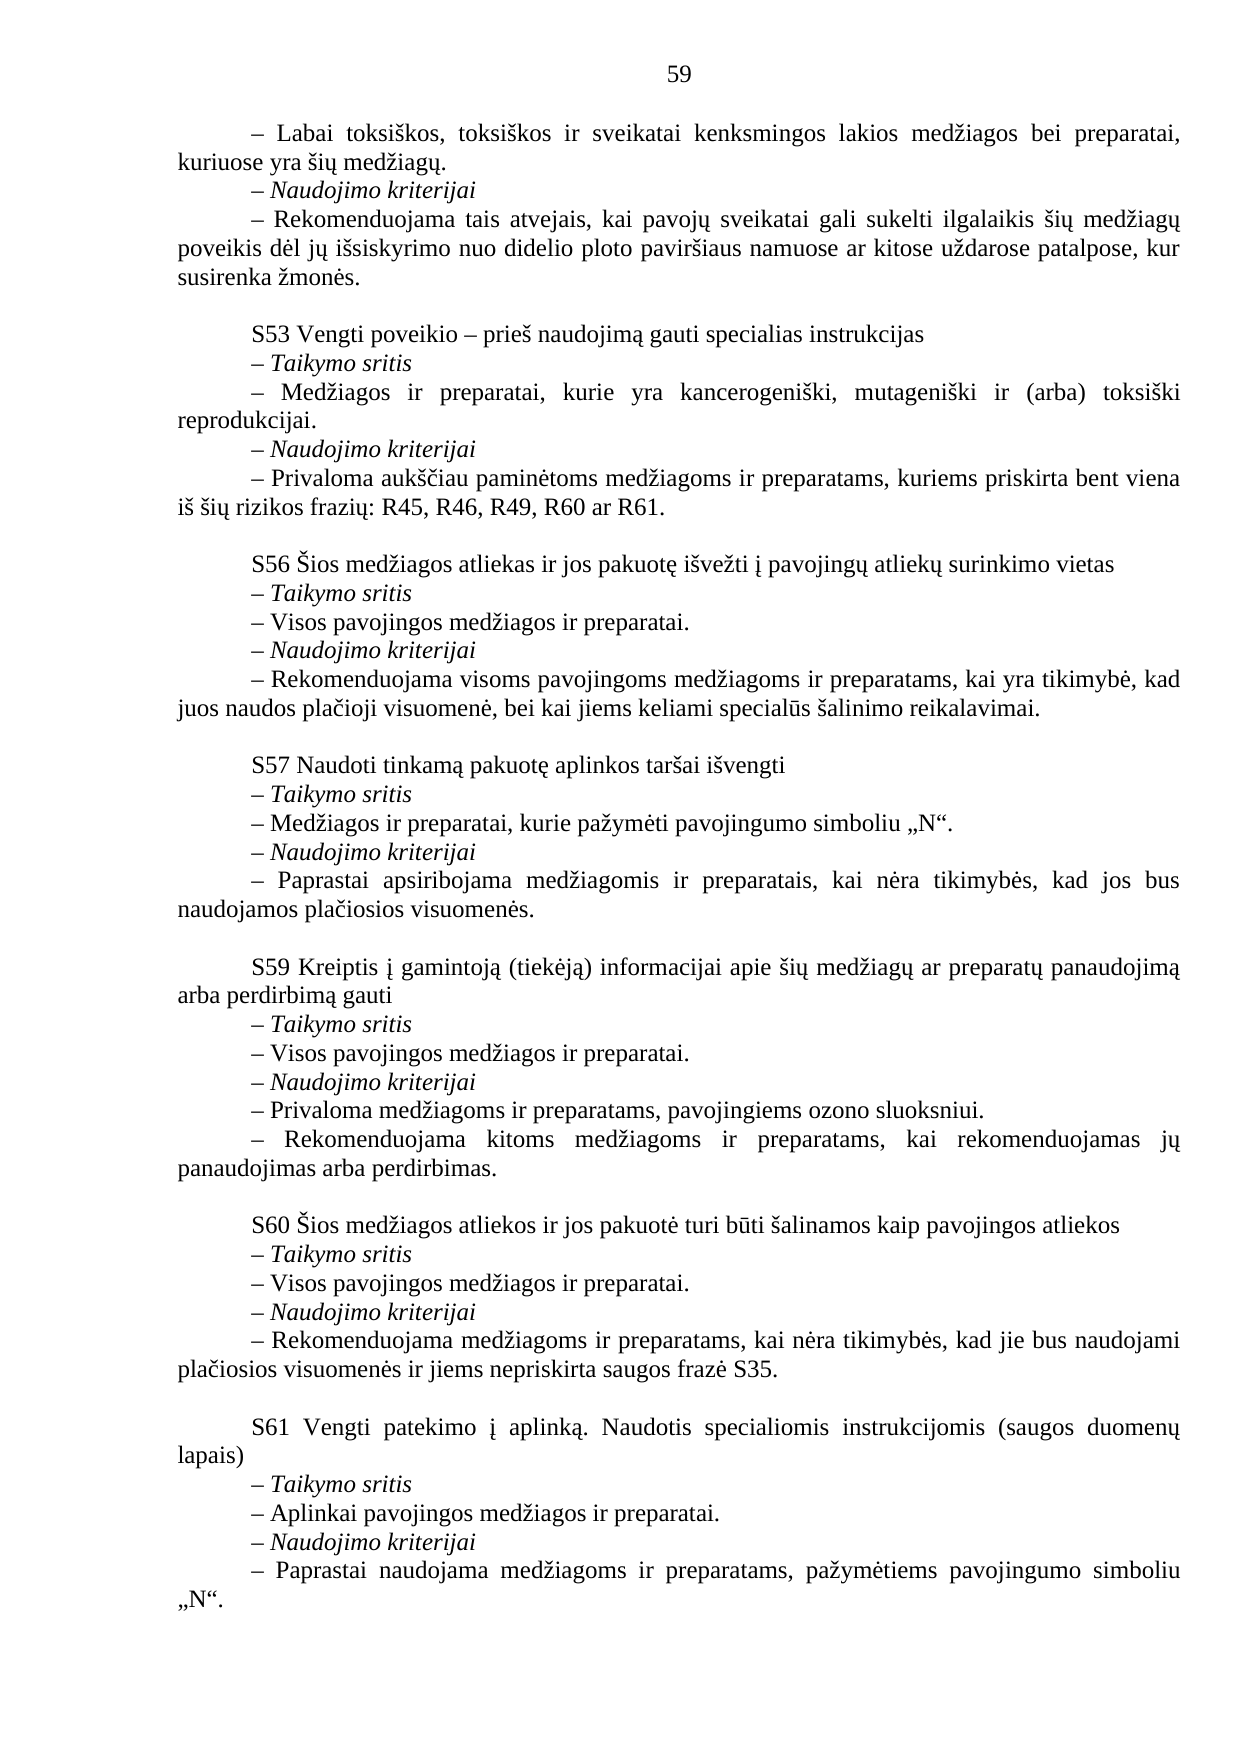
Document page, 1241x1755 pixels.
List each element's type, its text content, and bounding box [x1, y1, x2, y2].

text – Paprastai naudojama medžiagoms ir preparatams, pažymėtiems pavojingumo simboliu „N“. [177, 1556, 1181, 1613]
text – Labai toksiškos, toksiškos ir sveikatai kenksmingos lakios medžiagos bei preparatai, kuriuose yra šių medžiagų. [177, 118, 1181, 176]
text S59 Kreiptis į gamintoją (tiekėją) informacijai apie šių medžiagų ar preparatų panaudojimą arba perdirbimą gauti [177, 952, 1181, 1009]
text – Medžiagos ir preparatai, kurie pažymėti pavojingumo simboliu „N“. [177, 808, 1181, 837]
text – Visos pavojingos medžiagos ir preparatai. [177, 607, 1181, 636]
text – Visos pavojingos medžiagos ir preparatai. [177, 1038, 1181, 1067]
text – Naudojimo kriterijai [177, 1297, 1181, 1326]
text – Rekomenduojama kitoms medžiagoms ir preparatams, kai rekomenduojamas jų panaudojimas arba perdirbimas. [177, 1124, 1181, 1182]
text S60 Šios medžiagos atliekos ir jos pakuotė turi būti šalinamos kaip pavojingos atliekos [177, 1211, 1181, 1239]
text – Rekomenduojama medžiagoms ir preparatams, kai nėra tikimybės, kad jie bus naudojami plačiosios visuomenės ir jiems nepriskirta saugos frazė S35. [177, 1326, 1181, 1383]
text – Rekomenduojama visoms pavojingoms medžiagoms ir preparatams, kai yra tikimybė, kad juos naudos plačioji visuomenė, bei kai jiems keliami specialūs šalinimo reikalavimai. [177, 664, 1181, 722]
text – Visos pavojingos medžiagos ir preparatai. [177, 1268, 1181, 1297]
text – Taikymo sritis [177, 779, 1181, 808]
text – Naudojimo kriterijai [177, 837, 1181, 866]
text – Privaloma medžiagoms ir preparatams, pavojingiems ozono sluoksniui. [177, 1096, 1181, 1124]
text – Paprastai apsiribojama medžiagomis ir preparatais, kai nėra tikimybės, kad jos bus naudojamos plačiosios visuomenės. [177, 866, 1181, 923]
text – Naudojimo kriterijai [177, 636, 1181, 664]
text – Privaloma aukščiau paminėtoms medžiagoms ir preparatams, kuriems priskirta bent viena iš šių rizikos frazių: R45, R46, R49, R60 ar R61. [177, 463, 1181, 521]
text – Taikymo sritis [177, 578, 1181, 607]
text – Taikymo sritis [177, 1469, 1181, 1498]
text S56 Šios medžiagos atliekas ir jos pakuotę išvežti į pavojingų atliekų surinkimo vietas [177, 549, 1181, 578]
text S61 Vengti patekimo į aplinką. Naudotis specialiomis instrukcijomis (saugos duomenų lapais) [177, 1412, 1181, 1469]
text – Naudojimo kriterijai [177, 1067, 1181, 1096]
text – Medžiagos ir preparatai, kurie yra kancerogeniški, mutageniški ir (arba) toksiški reprodukcijai. [177, 377, 1181, 434]
text – Aplinkai pavojingos medžiagos ir preparatai. [177, 1498, 1181, 1527]
text S57 Naudoti tinkamą pakuotę aplinkos taršai išvengti [177, 751, 1181, 779]
text – Naudojimo kriterijai [177, 1527, 1181, 1556]
text – Taikymo sritis [177, 348, 1181, 377]
text – Naudojimo kriterijai [177, 176, 1181, 204]
text – Rekomenduojama tais atvejais, kai pavojų sveikatai gali sukelti ilgalaikis šių medžiagų poveikis dėl jų išsiskyrimo nuo didelio ploto paviršiaus namuose ar kitose uždarose patalpose, kur susirenka žmonės. [177, 204, 1181, 291]
text – Naudojimo kriterijai [177, 434, 1181, 463]
text – Taikymo sritis [177, 1239, 1181, 1268]
text S53 Vengti poveikio – prieš naudojimą gauti specialias instrukcijas [177, 319, 1181, 348]
text – Taikymo sritis [177, 1009, 1181, 1038]
